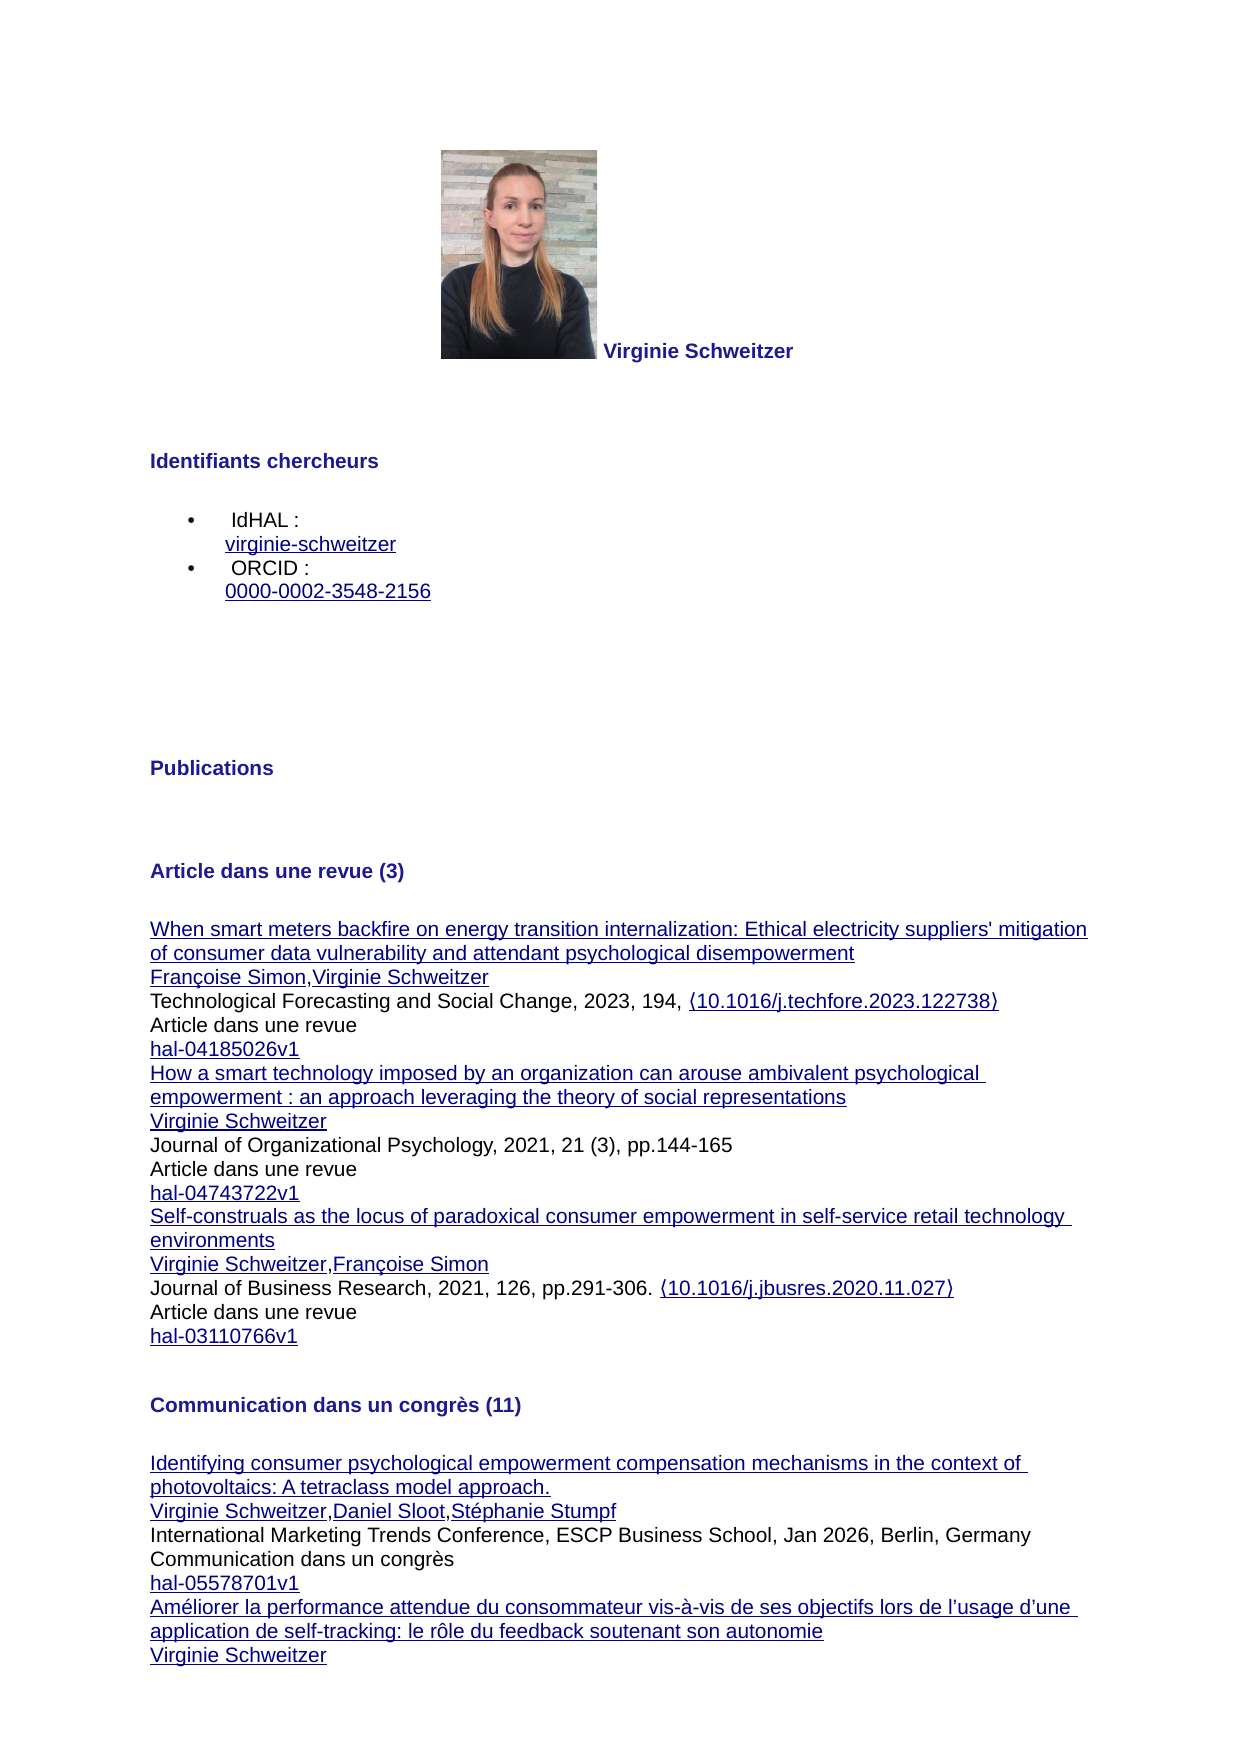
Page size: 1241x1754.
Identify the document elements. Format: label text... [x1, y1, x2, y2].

subtitle Publications [150, 755, 1090, 779]
table_header Identifying consumer psychological empowerment compensation mechanisms in the context of photovoltaics: A tetraclass model approach. Virginie Schweitzer,Daniel Sloot,Stéphanie Stumpf International Marketing Trends Conference, ESCP Business School, Jan 2026, Berlin, Germany Communication dans un congrès hal-05578701v1 [150, 1451, 1090, 1595]
subtitle Communication dans un congrès (11) [150, 1393, 1090, 1417]
list 0000-0002-3548-2156 [187, 579, 1090, 603]
list virginie-schweitzer [187, 531, 1090, 555]
subtitle Article dans une revue (3) [150, 858, 1090, 882]
table_header When smart meters backfire on energy transition internalization: Ethical electricity suppliers' mitigation of consumer data vulnerability and attendant psychological disempowerment Françoise Simon,Virginie Schweitzer Technological Forecasting and Social Change, 2023, 194, ⟨10.1016/j.techfore.2023.122738⟩ Article dans une revue hal-04185026v1 [150, 917, 1090, 1061]
list IdHAL : [187, 507, 1090, 531]
table_cell How a smart technology imposed by an organization can arouse ambivalent psychological empowerment : an approach leveraging the theory of social representations Virginie Schweitzer Journal of Organizational Psychology, 2021, 21 (3), pp.144-165 Article dans une revue hal-04743722v1 [150, 1061, 1090, 1204]
subtitle Virginie Schweitzer [150, 150, 1090, 363]
picture [441, 150, 598, 359]
table_cell Améliorer la performance attendue du consommateur vis-à-vis de ses objectifs lors de l’usage d’une application de self-tracking: le rôle du feedback soutenant son autonomie Virginie Schweitzer [150, 1595, 1090, 1667]
list ORCID : [187, 555, 1090, 579]
table_cell Self-construals as the locus of paradoxical consumer empowerment in self-service retail technology environments Virginie Schweitzer,Françoise Simon Journal of Business Research, 2021, 126, pp.291-306. ⟨10.1016/j.jbusres.2020.11.027⟩ Article dans une revue hal-03110766v1 [150, 1204, 1090, 1348]
subtitle Identifiants chercheurs [150, 449, 1090, 473]
